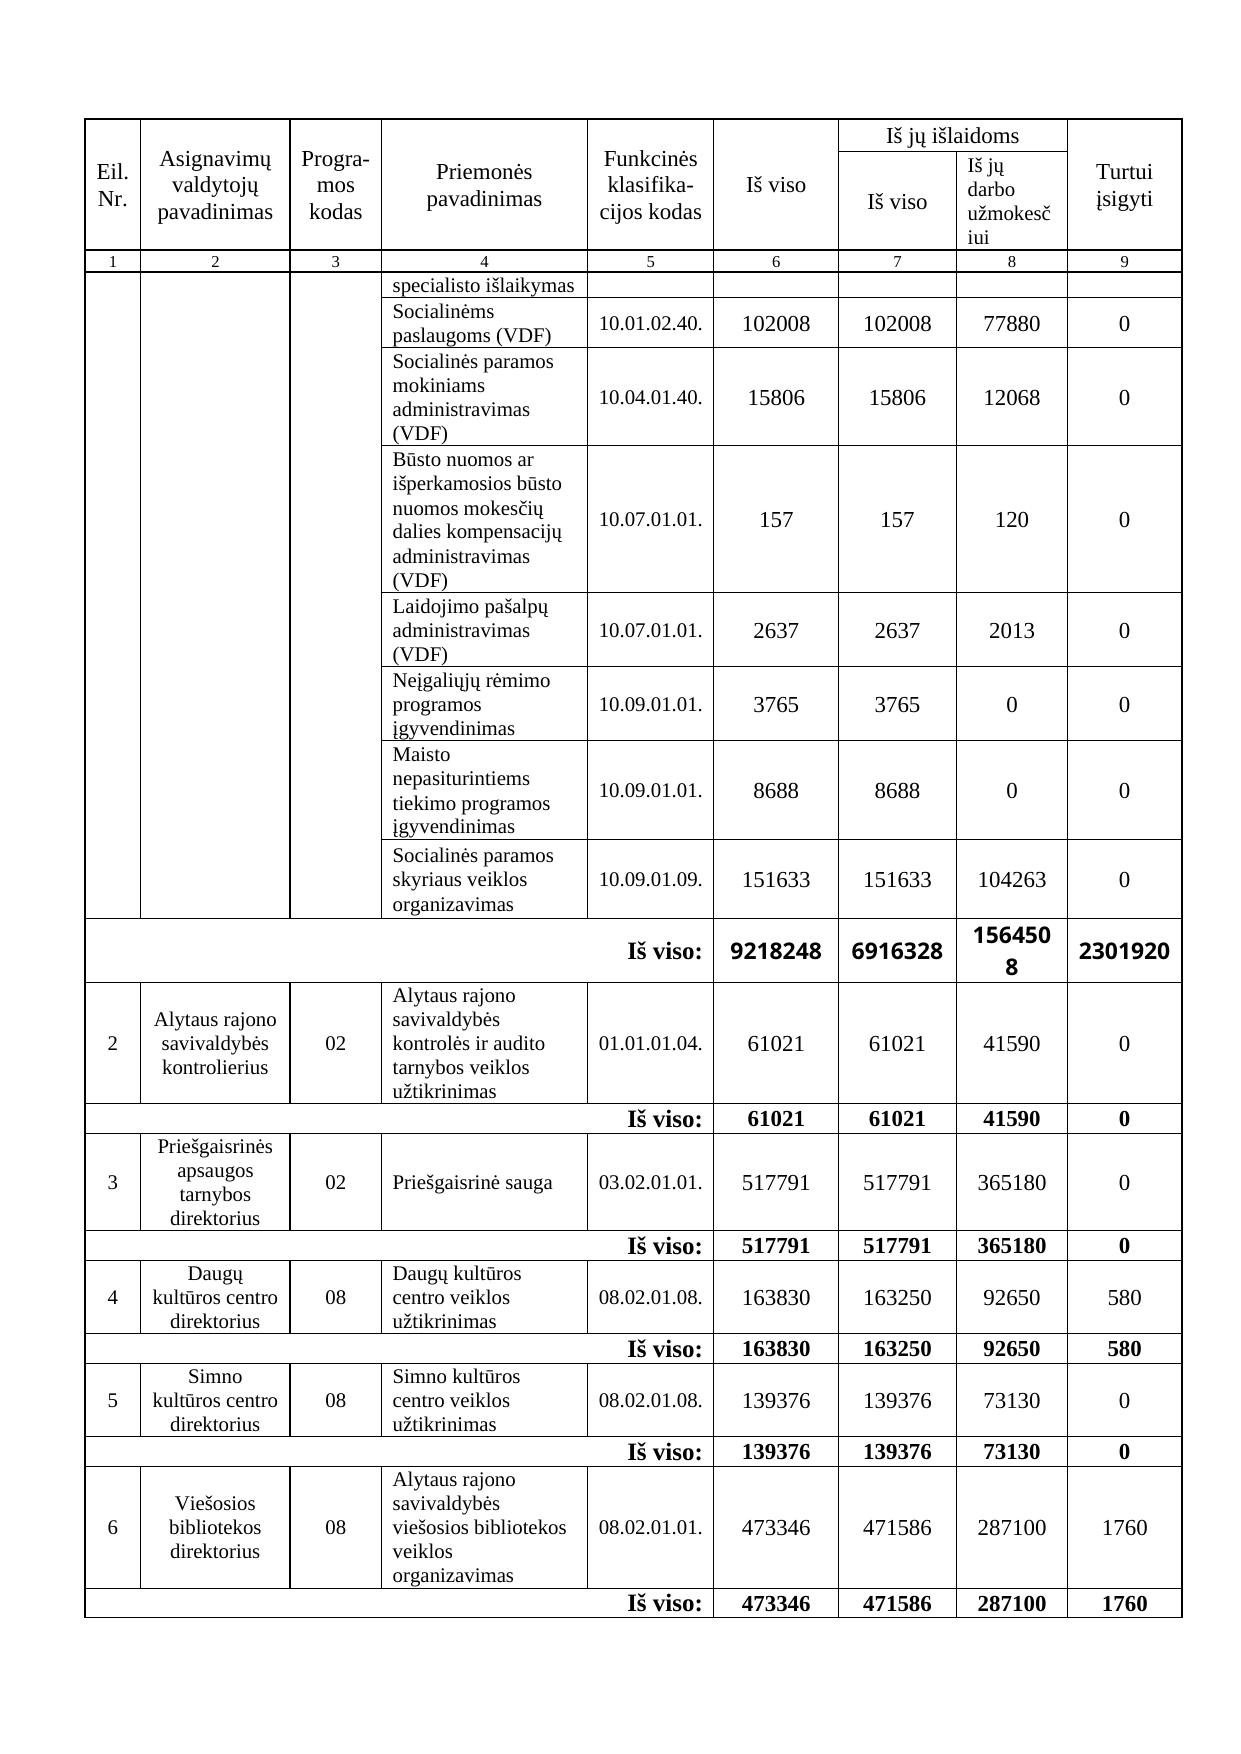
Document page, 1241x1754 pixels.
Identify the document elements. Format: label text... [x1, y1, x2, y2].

table_cell 10.04.01.40. [588, 348, 713, 445]
table_cell 0 [1068, 1134, 1181, 1230]
table_cell 08 [291, 1364, 381, 1436]
table_cell 7 [839, 251, 956, 271]
table_cell Socialinėms paslaugoms (VDF) [382, 298, 587, 347]
table_cell Priešgaisrinė sauga [382, 1134, 587, 1230]
table_cell 0 [1068, 446, 1181, 592]
table_cell 41590 [957, 1104, 1067, 1133]
table_cell Daugų kultūros centro veiklos užtikrinimas [382, 1261, 587, 1333]
table_cell [839, 273, 956, 297]
table_cell 3 [291, 251, 381, 271]
table_cell 287100 [957, 1589, 1067, 1617]
table_cell 2301920 [1068, 919, 1181, 982]
table_cell Viešosios bibliotekos direktorius [141, 1467, 289, 1587]
table_cell [588, 273, 713, 297]
table_cell 287100 [957, 1467, 1067, 1587]
table_cell 517791 [714, 1231, 838, 1260]
table_cell Neįgaliųjų rėmimo programos įgyvendinimas [382, 667, 587, 740]
table_cell 1564508 [957, 919, 1067, 982]
table_cell 365180 [957, 1231, 1067, 1260]
table_cell 8688 [839, 741, 956, 838]
table_cell 61021 [714, 983, 838, 1103]
table_cell Iš viso [839, 152, 956, 249]
table_header Iš jų išlaidoms [839, 120, 1067, 151]
table_cell 104263 [957, 840, 1067, 918]
table_cell Socialinės paramos mokiniams administravimas (VDF) [382, 348, 587, 445]
table_cell 580 [1068, 1261, 1181, 1333]
table_cell 77880 [957, 298, 1067, 347]
table_cell 5 [588, 251, 713, 271]
table_cell 0 [1068, 298, 1181, 347]
table_cell 01.01.01.04. [588, 983, 713, 1103]
table_cell 10.09.01.09. [588, 840, 713, 918]
table_cell 471586 [839, 1589, 956, 1617]
table_cell 102008 [714, 298, 838, 347]
table_cell 1 [86, 251, 140, 271]
table_cell 02 [291, 983, 381, 1103]
table_cell 10.07.01.01. [588, 593, 713, 666]
table_cell Alytaus rajono savivaldybės kontrolierius [141, 983, 289, 1103]
table_cell 0 [1068, 983, 1181, 1103]
table_cell 6 [86, 1467, 140, 1587]
table_cell 139376 [839, 1364, 956, 1436]
table_cell 61021 [839, 983, 956, 1103]
table_cell [1068, 273, 1181, 297]
table_cell 61021 [839, 1104, 956, 1133]
table_cell 1760 [1068, 1467, 1181, 1587]
table_cell 0 [1068, 1437, 1181, 1466]
table_cell specialisto išlaikymas [382, 273, 587, 297]
table_cell 9218248 [714, 919, 838, 982]
table_cell Iš viso: [86, 1231, 713, 1260]
table_cell Iš jų darbo užmokesčiui [957, 152, 1067, 249]
table_cell 3765 [839, 667, 956, 740]
table_cell 0 [957, 667, 1067, 740]
table_cell Iš viso: [86, 919, 713, 982]
table_cell 163830 [714, 1334, 838, 1363]
table_cell 2013 [957, 593, 1067, 666]
table_cell 3765 [714, 667, 838, 740]
table_cell 10.09.01.01. [588, 667, 713, 740]
table_cell 15806 [714, 348, 838, 445]
table_cell Simno kultūros centro veiklos užtikrinimas [382, 1364, 587, 1436]
table_cell 3 [86, 1134, 140, 1230]
table_cell 0 [1068, 741, 1181, 838]
table_cell 157 [714, 446, 838, 592]
table_header Funkcinės klasifika-cijos kodas [588, 120, 713, 249]
table_cell 0 [1068, 1104, 1181, 1133]
table_cell 517791 [839, 1134, 956, 1230]
table_cell [957, 273, 1067, 297]
table_cell Maisto nepasiturintiems tiekimo programos įgyvendinimas [382, 741, 587, 838]
table_cell 139376 [714, 1437, 838, 1466]
table_cell 151633 [839, 840, 956, 918]
table_cell 61021 [714, 1104, 838, 1133]
table_header Turtui įsigyti [1068, 120, 1181, 249]
table_cell 2637 [839, 593, 956, 666]
table_header Iš viso [714, 120, 838, 249]
table_cell 92650 [957, 1261, 1067, 1333]
table_cell 157 [839, 446, 956, 592]
table_cell 5 [86, 1364, 140, 1436]
table_cell Iš viso: [86, 1334, 713, 1363]
table_cell Iš viso: [86, 1437, 713, 1466]
table_cell [714, 273, 838, 297]
table_cell 6 [714, 251, 838, 271]
table_cell 102008 [839, 298, 956, 347]
table_cell 02 [291, 1134, 381, 1230]
table_cell 2 [141, 251, 289, 271]
table_cell 8 [957, 251, 1067, 271]
table_header Asignavimų valdytojų pavadinimas [141, 120, 289, 249]
table_cell 163830 [714, 1261, 838, 1333]
table_cell 10.01.02.40. [588, 298, 713, 347]
table_cell Būsto nuomos ar išperkamosios būsto nuomos mokesčių dalies kompensacijų administravimas (VDF) [382, 446, 587, 592]
table_cell 41590 [957, 983, 1067, 1103]
table_cell 1760 [1068, 1589, 1181, 1617]
table_cell 0 [1068, 1231, 1181, 1260]
table_cell 0 [1068, 593, 1181, 666]
table_cell Iš viso: [86, 1589, 713, 1617]
table_cell 163250 [839, 1334, 956, 1363]
table_cell 120 [957, 446, 1067, 592]
table_cell 4 [382, 251, 587, 271]
table_cell 473346 [714, 1467, 838, 1587]
table_cell 0 [1068, 1364, 1181, 1436]
table_cell Alytaus rajono savivaldybės kontrolės ir audito tarnybos veiklos užtikrinimas [382, 983, 587, 1103]
table_cell 10.07.01.01. [588, 446, 713, 592]
table_cell Daugų kultūros centro direktorius [141, 1261, 289, 1333]
table_cell 139376 [839, 1437, 956, 1466]
table_cell 517791 [714, 1134, 838, 1230]
table_cell 0 [1068, 667, 1181, 740]
table_cell Laidojimo pašalpų administravimas (VDF) [382, 593, 587, 666]
table_cell 471586 [839, 1467, 956, 1587]
table_cell 139376 [714, 1364, 838, 1436]
table_cell 6916328 [839, 919, 956, 982]
table_cell 08.02.01.08. [588, 1364, 713, 1436]
table_cell 03.02.01.01. [588, 1134, 713, 1230]
table_cell 163250 [839, 1261, 956, 1333]
table_cell 2637 [714, 593, 838, 666]
table_header Priemonės pavadinimas [382, 120, 587, 249]
table_cell Simno kultūros centro direktorius [141, 1364, 289, 1436]
table_cell Socialinės paramos skyriaus veiklos organizavimas [382, 840, 587, 918]
table_cell 2 [86, 983, 140, 1103]
table_cell 151633 [714, 840, 838, 918]
table_cell Priešgaisrinės apsaugos tarnybos direktorius [141, 1134, 289, 1230]
table_cell 08.02.01.08. [588, 1261, 713, 1333]
table_cell 0 [1068, 840, 1181, 918]
table_header Eil. Nr. [86, 120, 140, 249]
table_cell [291, 273, 381, 918]
table_cell 08 [291, 1467, 381, 1587]
table_cell 517791 [839, 1231, 956, 1260]
table_cell 473346 [714, 1589, 838, 1617]
table_cell [141, 273, 289, 918]
table_cell 4 [86, 1261, 140, 1333]
table_cell Iš viso: [86, 1104, 713, 1133]
table_cell 9 [1068, 251, 1181, 271]
table_header Progra-mos kodas [291, 120, 381, 249]
table_cell 0 [957, 741, 1067, 838]
table_cell 92650 [957, 1334, 1067, 1363]
table_cell Alytaus rajono savivaldybės viešosios bibliotekos veiklos organizavimas [382, 1467, 587, 1587]
table_cell 15806 [839, 348, 956, 445]
table_cell 8688 [714, 741, 838, 838]
table_cell 73130 [957, 1364, 1067, 1436]
table_cell 73130 [957, 1437, 1067, 1466]
table_cell 08.02.01.01. [588, 1467, 713, 1587]
table_cell 12068 [957, 348, 1067, 445]
table_cell [86, 273, 140, 918]
table_cell 365180 [957, 1134, 1067, 1230]
table_cell 10.09.01.01. [588, 741, 713, 838]
table_cell 580 [1068, 1334, 1181, 1363]
table_cell 08 [291, 1261, 381, 1333]
table_cell 0 [1068, 348, 1181, 445]
